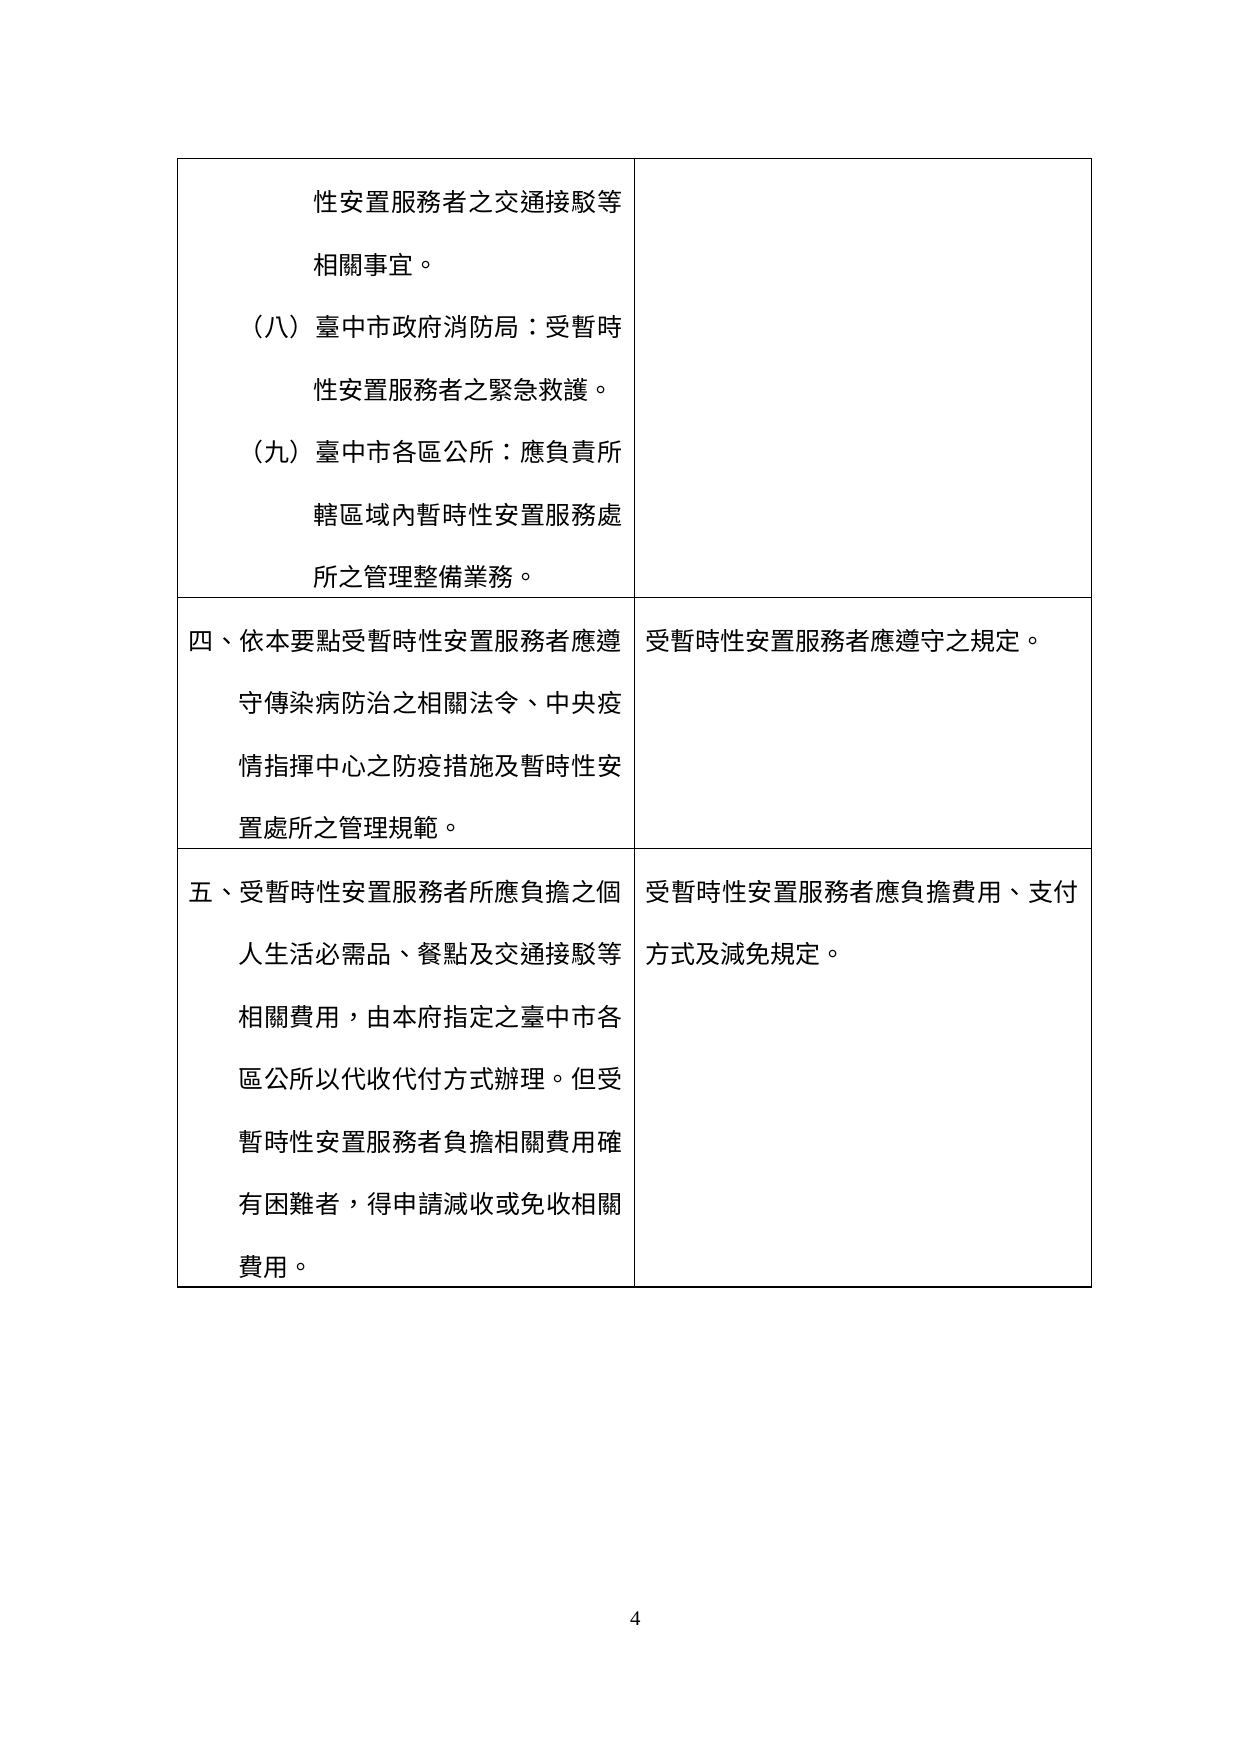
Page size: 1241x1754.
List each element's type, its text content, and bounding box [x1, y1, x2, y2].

table_cell 五、受暫時性安置服務者所應負擔之個人生活必需品、餐點及交通接駁等相關費用，由本府指定之臺中市各區公所以代收代付方式辦理。但受暫時性安置服務者負擔相關費用確有困難者，得申請減收或免收相關費用。 [178, 849, 634, 1286]
table_cell [635, 159, 1091, 597]
table_cell 四、依本要點受暫時性安置服務者應遵守傳染病防治之相關法令、中央疫情指揮中心之防疫措施及暫時性安置處所之管理規範。 [178, 598, 634, 848]
table_cell 受暫時性安置服務者應負擔費用、支付方式及減免規定。 [635, 849, 1091, 1286]
table_cell 性安置服務者之交通接駁等相關事宜。 （八）臺中市政府消防局：受暫時性安置服務者之緊急救護。 （九）臺中市各區公所：應負責所轄區域內暫時性安置服務處所之管理整備業務。 [178, 159, 634, 597]
table_cell 受暫時性安置服務者應遵守之規定。 [635, 598, 1091, 848]
